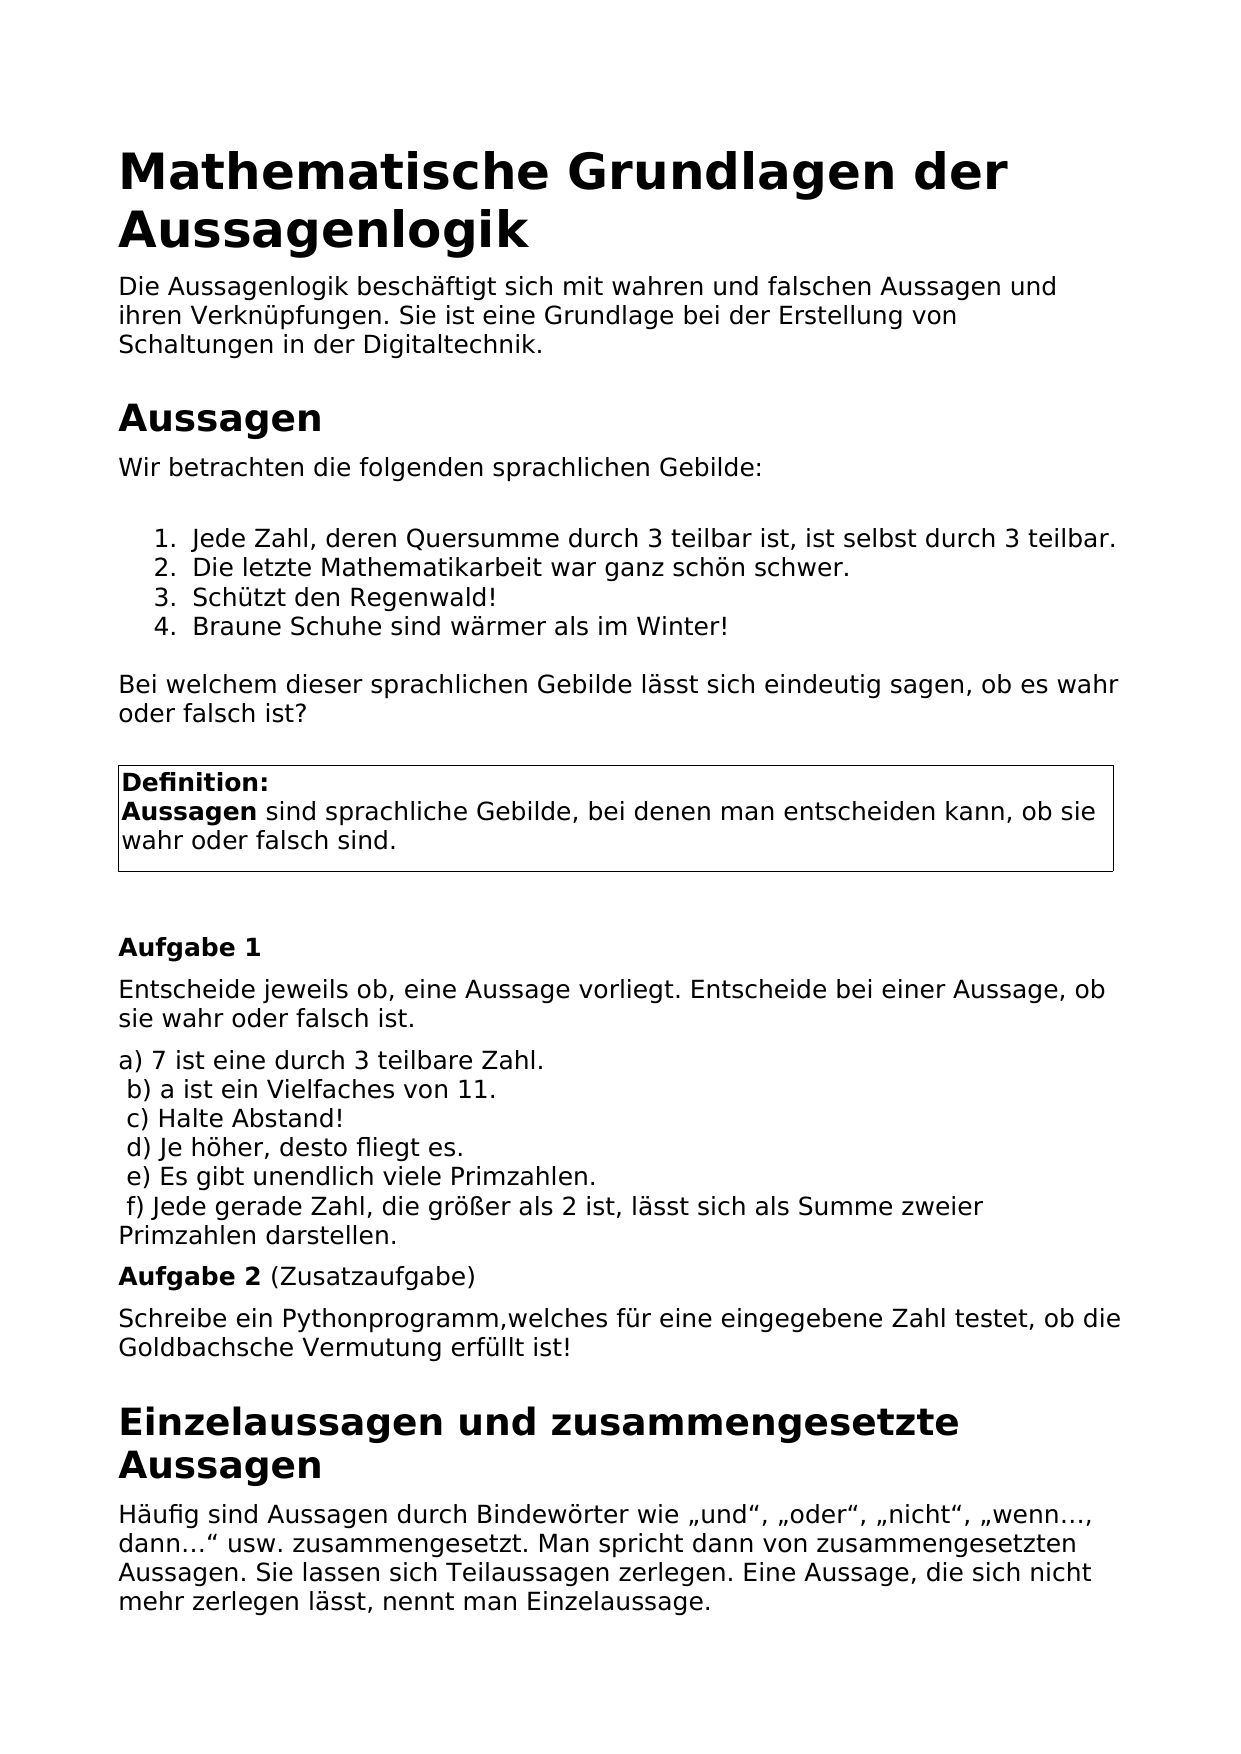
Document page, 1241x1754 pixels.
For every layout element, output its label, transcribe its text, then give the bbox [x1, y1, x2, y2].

text Die Aussagenlogik beschäftigt sich mit wahren und falschen Aussagen und ihren Verknüpfungen. Sie ist eine Grundlage bei der Erstellung von Schaltungen in der Digitaltechnik. [118, 272, 1122, 359]
subtitle Mathematische Grundlagen der Aussagenlogik [118, 143, 1122, 259]
list Schützt den Regenwald! [177, 583, 1122, 612]
subtitle Aussagen [118, 397, 1122, 441]
text Aufgabe 2 (Zusatzaufgabe) [118, 1263, 1122, 1292]
list Jede Zahl, deren Quersumme durch 3 teilbar ist, ist selbst durch 3 teilbar. [177, 524, 1122, 553]
text a) 7 ist eine durch 3 teilbare Zahl. b) a ist ein Vielfaches von 11. c) Halte Abstand! d) Je höher, desto fliegt es. e) Es gibt unendlich viele Primzahlen. f) Jede gerade Zahl, die größer als 2 ist, lässt sich als Summe zweier Primzahlen darstellen. [118, 1046, 1122, 1250]
text Häufig sind Aussagen durch Bindewörter wie „und“, „oder“, „nicht“, „wenn…, dann…“ usw. zusammengesetzt. Man spricht dann von zusammengesetzten Aussagen. Sie lassen sich Teilaussagen zerlegen. Eine Aussage, die sich nicht mehr zerlegen lässt, nennt man Einzelaussage. [118, 1500, 1122, 1617]
text Entscheide jeweils ob, eine Aussage vorliegt. Entscheide bei einer Aussage, ob sie wahr oder falsch ist. [118, 975, 1122, 1033]
text Aufgabe 1 [118, 933, 1122, 963]
list Die letzte Mathematikarbeit war ganz schön schwer. [177, 553, 1122, 583]
text Wir betrachten die folgenden sprachlichen Gebilde: [118, 453, 1122, 482]
text Bei welchem dieser sprachlichen Gebilde lässt sich eindeutig sagen, ob es wahr oder falsch ist? [118, 671, 1122, 729]
text Schreibe ein Pythonprogramm,welches für eine eingegebene Zahl testet, ob die Goldbachsche Vermutung erfüllt ist! [118, 1304, 1122, 1363]
subtitle Einzelaussagen und zusammengesetzte Aussagen [118, 1400, 1122, 1487]
list Braune Schuhe sind wärmer als im Winter! [177, 612, 1122, 641]
table_header Definition: Aussagen sind sprachliche Gebilde, bei denen man entscheiden kann, ob sie wahr oder falsch sind. [119, 766, 1113, 871]
